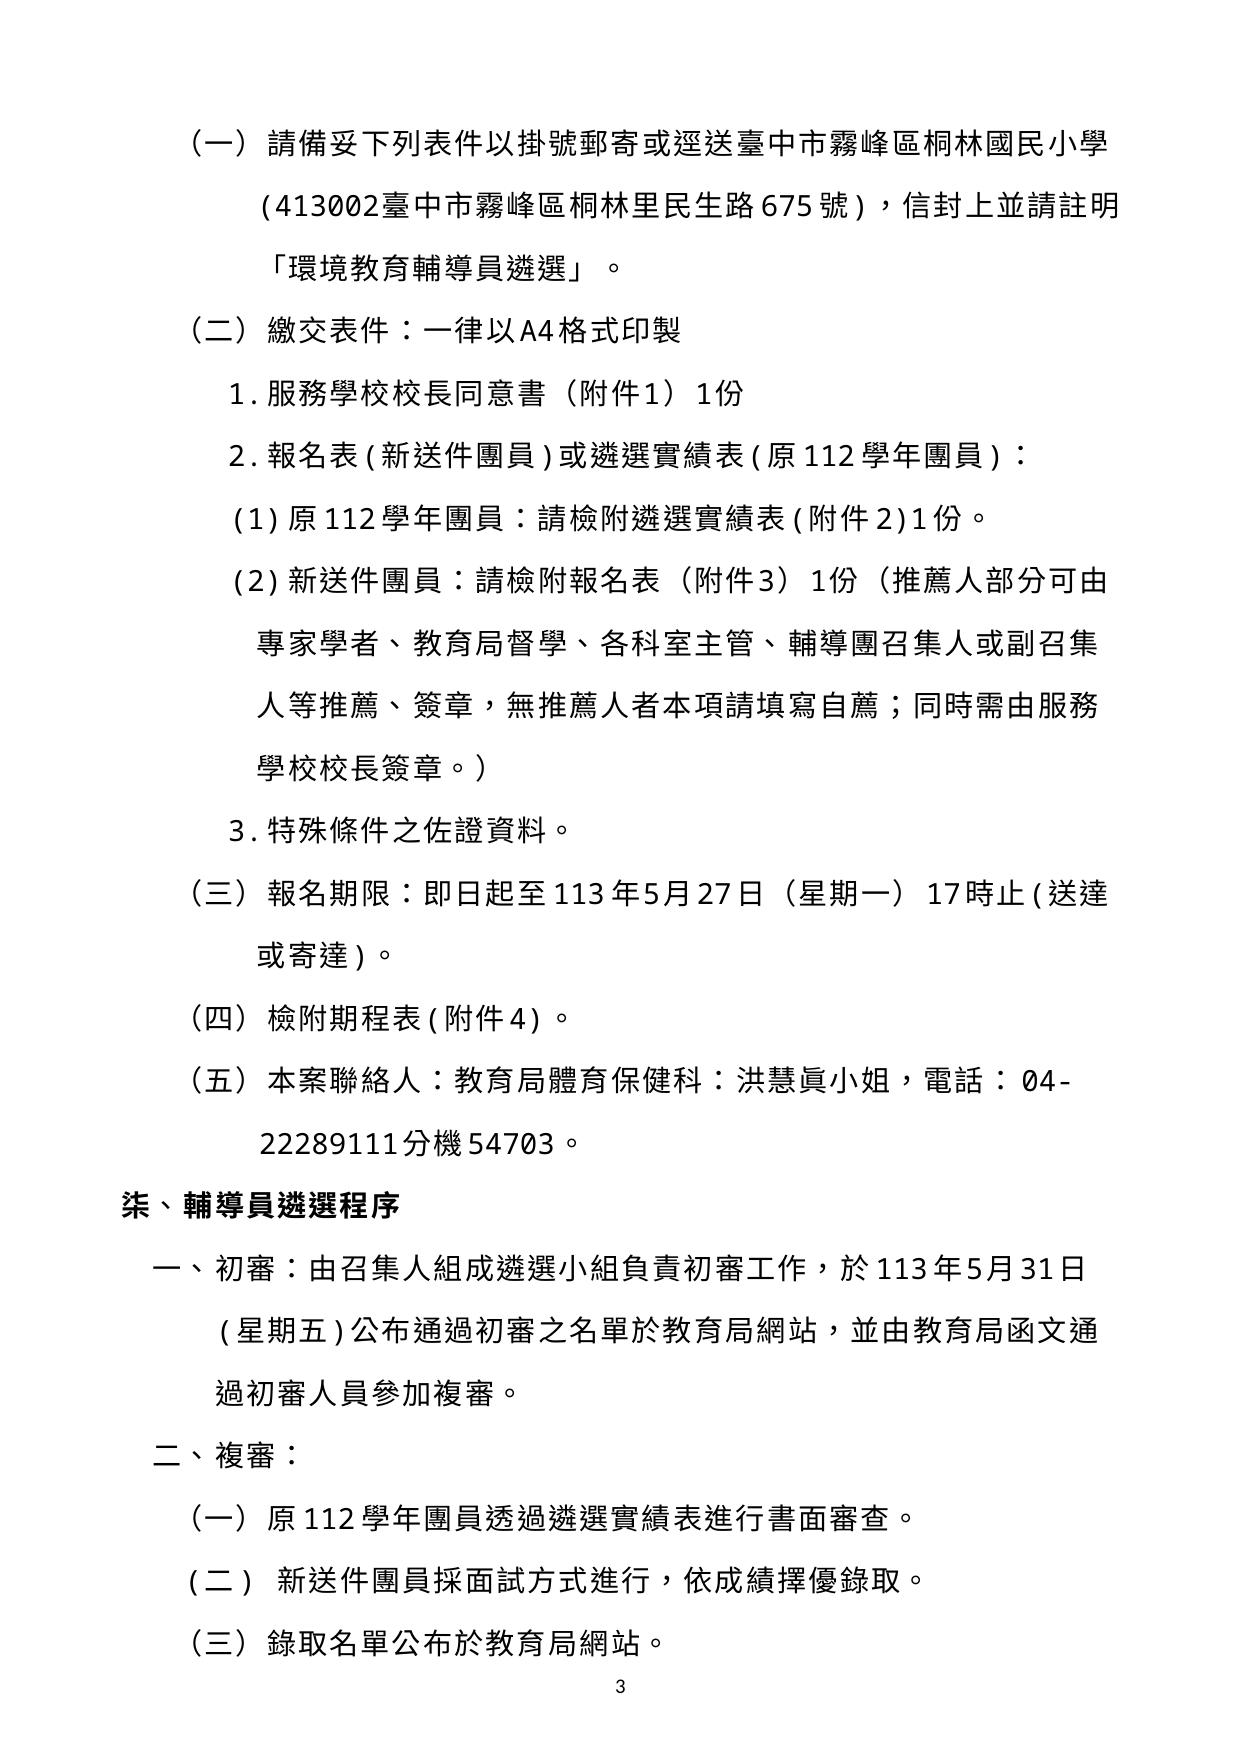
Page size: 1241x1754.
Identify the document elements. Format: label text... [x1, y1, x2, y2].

text (2)新送件團員：請檢附報名表（附件3）1份（推薦人部分可由專家學者、教育局督學、各科室主管、輔導團召集人或副召集人等推薦、簽章，無推薦人者本項請填寫自薦；同時需由服務學校校長簽章。） [220, 537, 1120, 787]
text 2.報名表(新送件團員)或遴選實績表(原112學年團員)： [220, 412, 1120, 475]
text 柒、輔導員遴選程序 [120, 1162, 1120, 1225]
text (二) 新送件團員採面試方式進行，依成績擇優錄取。 [176, 1537, 1120, 1600]
text （一）請備妥下列表件以掛號郵寄或逕送臺中市霧峰區桐林國民小學(413002臺中市霧峰區桐林里民生路675號)，信封上並請註明「環境教育輔導員遴選」。 [164, 100, 1120, 287]
text 一、初審：由召集人組成遴選小組負責初審工作，於113年5月31日(星期五)公布通過初審之名單於教育局網站，並由教育局函文通過初審人員參加複審。 [149, 1225, 1120, 1412]
text （四）檢附期程表(附件4)。 [164, 975, 1120, 1037]
text 3.特殊條件之佐證資料。 [220, 787, 1120, 850]
text 二、複審： [149, 1412, 1120, 1475]
text （五）本案聯絡人：教育局體育保健科：洪慧眞小姐，電話：04-22289111分機54703。 [164, 1037, 1120, 1162]
text （三）錄取名單公布於教育局網站。 [164, 1600, 1120, 1662]
text 1.服務學校校長同意書（附件1）1份 [120, 350, 1120, 412]
text （一）原112學年團員透過遴選實績表進行書面審查。 [164, 1475, 1120, 1537]
text （二）繳交表件：一律以A4格式印製 [164, 287, 1120, 350]
text (1)原112學年團員：請檢附遴選實績表(附件2)1份。 [220, 475, 1120, 537]
text （三）報名期限：即日起至113年5月27日（星期一）17時止(送達或寄達)。 [164, 850, 1120, 975]
